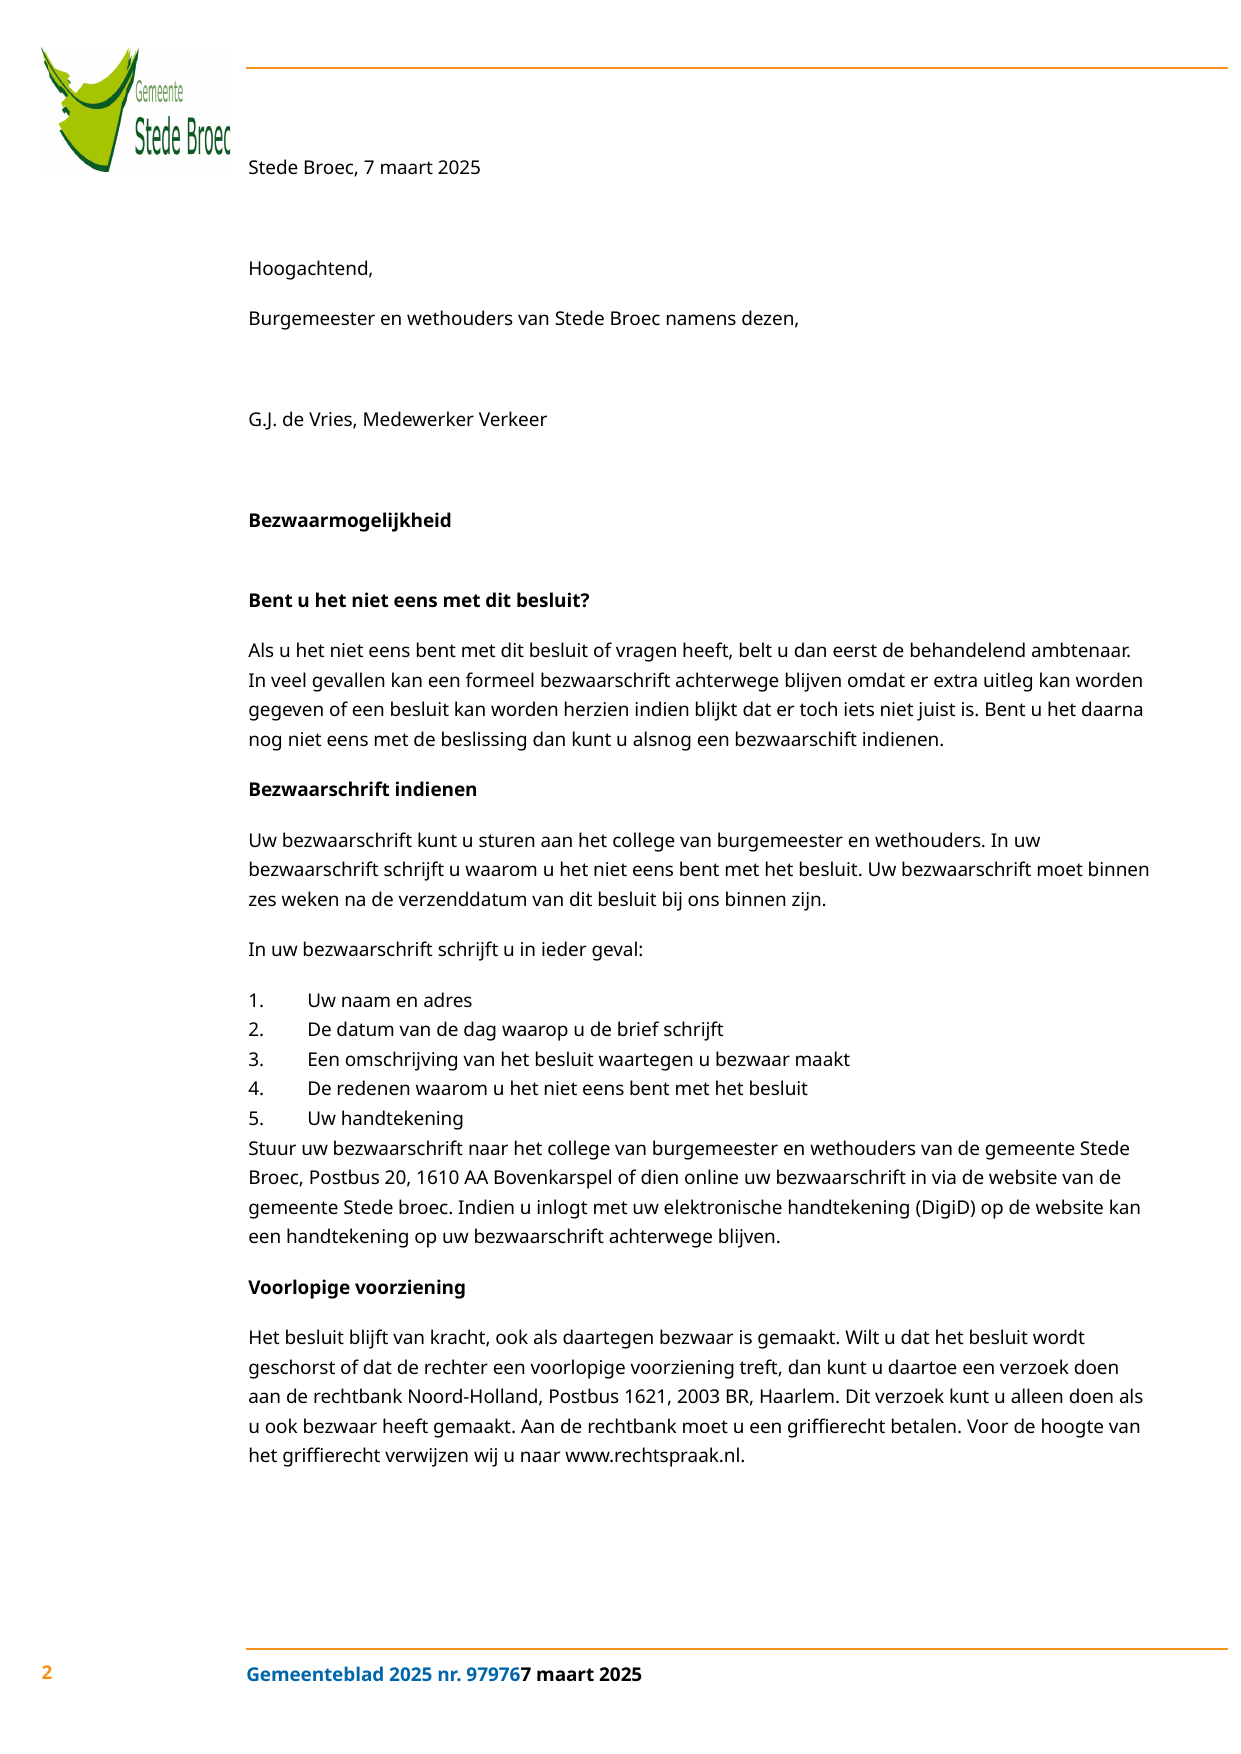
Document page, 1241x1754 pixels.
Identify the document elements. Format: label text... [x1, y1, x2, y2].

list De datum van de dag waarop u de brief schrijft [248, 1016, 1152, 1042]
list Een omschrijving van het besluit waartegen u bezwaar maakt [248, 1046, 1152, 1072]
list Uw naam en adres [248, 987, 1152, 1013]
picture [41, 47, 231, 172]
text Stuur uw bezwaarschrift naar het college van burgemeester en wethouders van de gemeente Stede Broec, Postbus 20, 1610 AA Bovenkarspel of dien online uw bezwaarschrift in via de website van de gemeente Stede broec. Indien u inlogt met uw elektronische handtekening (DigiD) op de website kan een handtekening op uw bezwaarschrift achterwege blijven. [248, 1135, 1152, 1249]
text Bent u het niet eens met dit besluit? [248, 587, 1152, 613]
text Het besluit blijft van kracht, ook als daartegen bezwaar is gemaakt. Wilt u dat het besluit wordt geschorst of dat de rechter een voorlopige voorziening treft, dan kunt u daartoe een verzoek doen aan de rechtbank Noord-Holland, Postbus 1621, 2003 BR, Haarlem. Dit verzoek kunt u alleen doen als u ook bezwaar heeft gemaakt. Aan de rechtbank moet u een griffierecht betalen. Voor de hoogte van het griffierecht verwijzen wij u naar www.rechtspraak.nl. [248, 1324, 1152, 1468]
list De redenen waarom u het niet eens bent met het besluit [248, 1076, 1152, 1101]
text Als u het niet eens bent met dit besluit of vragen heeft, belt u dan eerst de behandelend ambtenaar. In veel gevallen kan een formeel bezwaarschrift achterwege blijven omdat er extra uitleg kan worden gegeven of een besluit kan worden herzien indien blijkt dat er toch iets niet juist is. Bent u het daarna nog niet eens met de beslissing dan kunt u alsnog een bezwaarschift indienen. [248, 637, 1152, 752]
text Uw bezwaarschrift kunt u sturen aan het college van burgemeester en wethouders. In uw bezwaarschrift schrijft u waarom u het niet eens bent met het besluit. Uw bezwaarschrift moet binnen zes weken na de verzenddatum van dit besluit bij ons binnen zijn. [248, 827, 1152, 912]
text Bezwaarmogelijkheid [248, 507, 1152, 533]
text Voorlopige voorziening [248, 1274, 1152, 1300]
text G.J. de Vries, Medewerker Verkeer [248, 406, 1152, 432]
text Burgemeester en wethouders van Stede Broec namens dezen, [248, 305, 1152, 331]
text Stede Broec, 7 maart 2025 [248, 154, 1152, 180]
text In uw bezwaarschrift schrijft u in ieder geval: [248, 936, 1152, 962]
text Bezwaarschrift indienen [248, 776, 1152, 802]
text Hoogachtend, [248, 255, 1152, 281]
list Uw handtekening [248, 1105, 1152, 1131]
